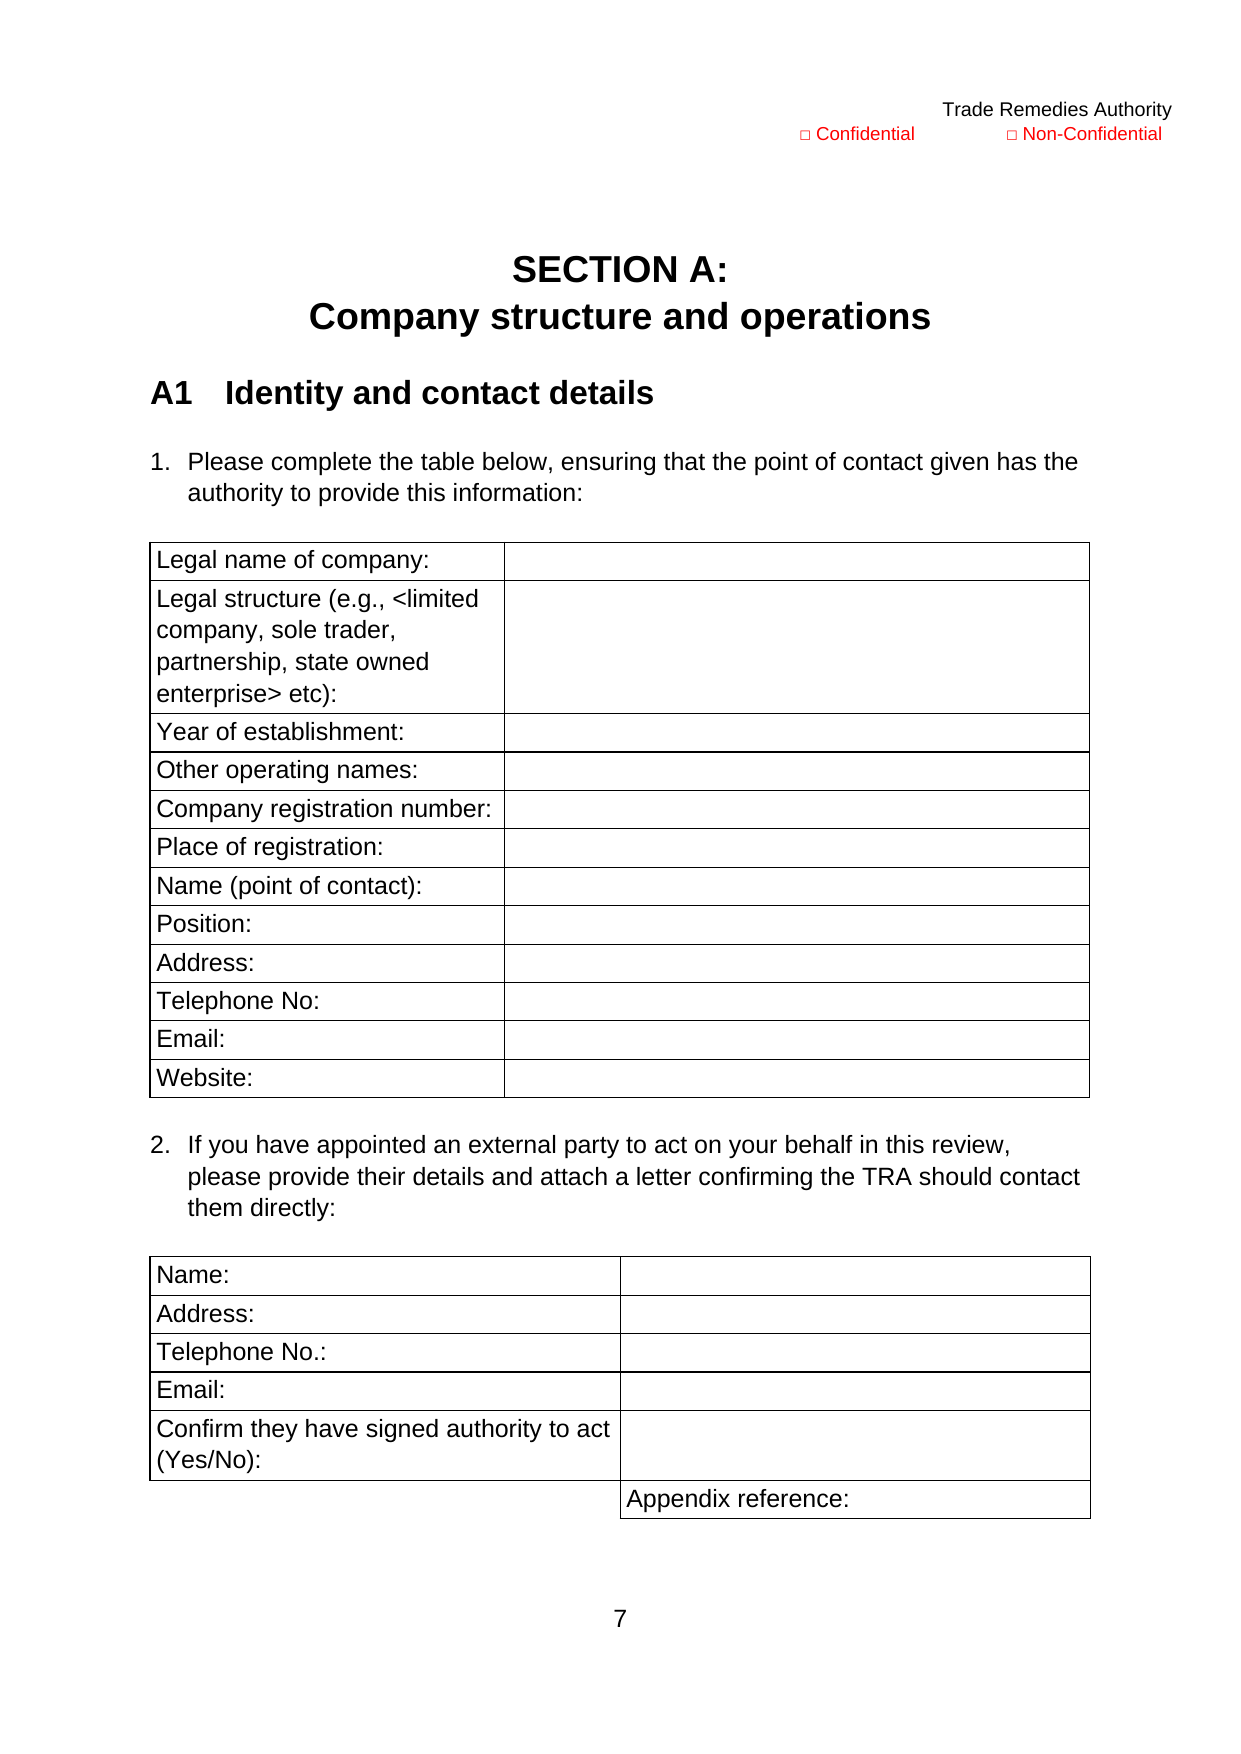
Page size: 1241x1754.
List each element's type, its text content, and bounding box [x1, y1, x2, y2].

table_cell Name (point of contact): [151, 868, 504, 905]
table_cell [621, 1296, 1090, 1333]
table_header Legal name of company: [151, 543, 504, 580]
table_cell Email: [151, 1021, 504, 1059]
table_cell [505, 714, 1089, 751]
table_cell [505, 906, 1089, 943]
list Please complete the table below, ensuring that the point of contact given has the authority to provide this information: [150, 447, 1090, 507]
table_cell Company registration number: [151, 791, 504, 828]
table_cell [621, 1373, 1090, 1410]
table_cell [150, 1481, 620, 1518]
table_cell Position: [151, 906, 504, 943]
table_cell [505, 581, 1089, 713]
table_cell Website: [151, 1060, 504, 1097]
table_cell Legal structure (e.g., <limited company, sole trader, partnership, state owned enterprise> etc): [151, 581, 504, 713]
table_cell [505, 1021, 1089, 1059]
table_cell [505, 791, 1089, 828]
list If you have appointed an external party to act on your behalf in this review, please provide their details and attach a letter confirming the TRA should contact them directly: [150, 1130, 1090, 1222]
table_cell Confirm they have signed authority to act (Yes/No): [151, 1411, 620, 1480]
table_cell [505, 983, 1089, 1020]
table_cell [505, 829, 1089, 867]
table_cell [505, 1060, 1089, 1097]
table_cell Appendix reference: [621, 1481, 1090, 1518]
table_cell [621, 1334, 1090, 1371]
table_cell [505, 945, 1089, 982]
table_cell Other operating names: [151, 753, 504, 790]
subtitle A1 Identity and contact details [150, 373, 1090, 412]
table_cell Telephone No: [151, 983, 504, 1020]
table_cell Address: [151, 945, 504, 982]
table_header Name: [151, 1257, 620, 1294]
table_cell Place of registration: [151, 829, 504, 867]
table_cell Email: [151, 1373, 620, 1410]
table_cell Year of establishment: [151, 714, 504, 751]
table_header [621, 1257, 1090, 1294]
table_header [505, 543, 1089, 580]
table_cell Address: [151, 1296, 620, 1333]
table_cell Telephone No.: [151, 1334, 620, 1371]
subtitle SECTION A: Company structure and operations [150, 247, 1090, 337]
table_cell [621, 1411, 1090, 1480]
table_cell [505, 753, 1089, 790]
table_cell [505, 868, 1089, 905]
